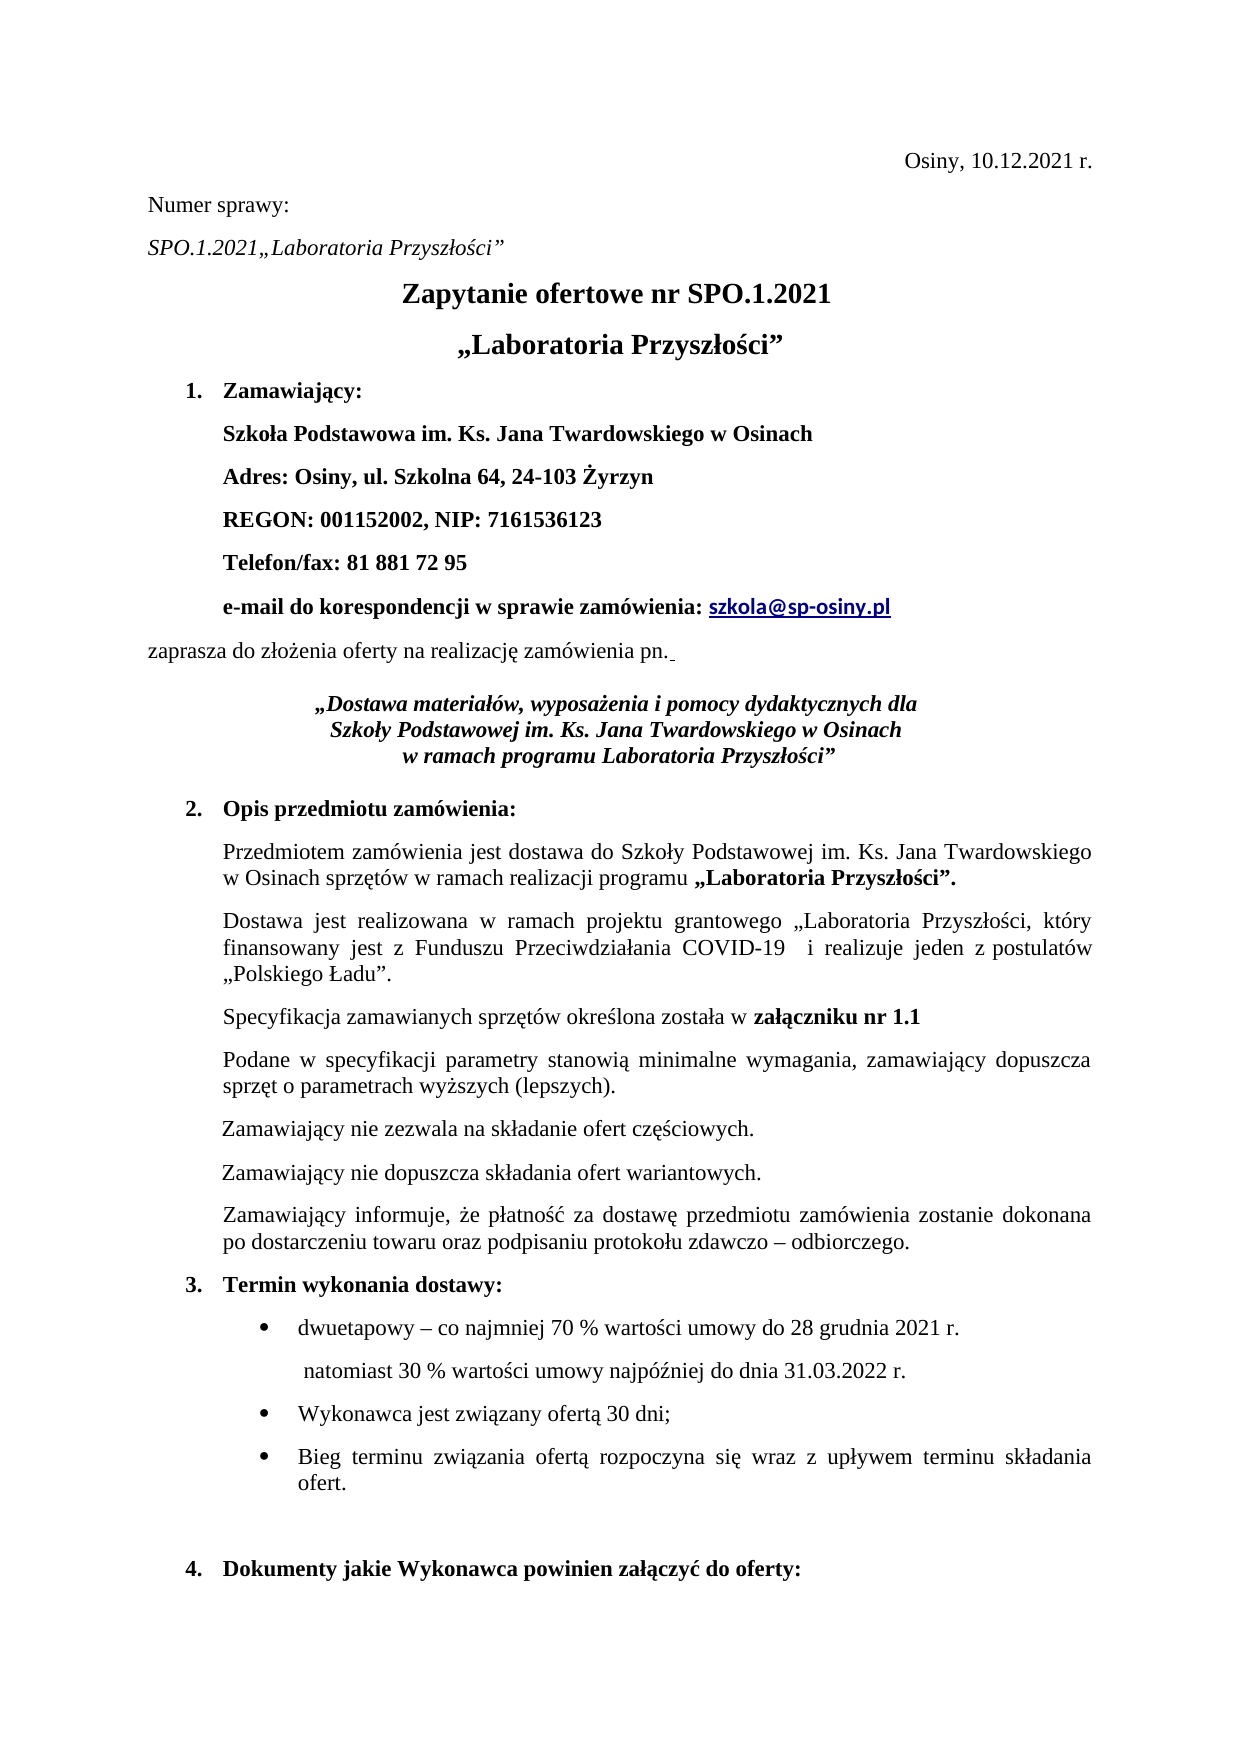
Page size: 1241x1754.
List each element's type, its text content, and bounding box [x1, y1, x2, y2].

list REGON: 001152002, NIP: 7161536123 [223, 506, 1093, 532]
list Dostawa jest realizowana w ramach projektu grantowego „Laboratoria Przyszłości, który finansowany jest z Funduszu Przeciwdziałania COVID-19 i realizuje jeden z postulatów „Polskiego Ładu”. [223, 907, 1093, 986]
text w ramach programu Laboratoria Przyszłości” [148, 742, 1093, 769]
list Zamawiający informuje, że płatność za dostawę przedmiotu zamówienia zostanie dokonana po dostarczeniu towaru oraz podpisaniu protokołu zdawczo – odbiorczego. [223, 1202, 1093, 1254]
list Przedmiotem zamówienia jest dostawa do Szkoły Podstawowej im. Ks. Jana Twardowskiego w Osinach sprzętów w ramach realizacji programu „Laboratoria Przyszłości”. [223, 838, 1093, 891]
text „Laboratoria Przyszłości” [148, 327, 1093, 360]
list e-mail do korespondencji w sprawie zamówienia: szkola@sp-osiny.pl [223, 592, 1093, 620]
text Numer sprawy: [148, 191, 1093, 217]
list Zamawiający: [185, 377, 1093, 403]
text Zamawiający nie zezwala na składanie ofert częściowych. [148, 1116, 1093, 1142]
list Wykonawca jest związany ofertą 30 dni; [260, 1400, 1093, 1426]
list natomiast 30 % wartości umowy najpóźniej do dnia 31.03.2022 r. [298, 1357, 1093, 1383]
text SPO.1.2021„Laboratoria Przyszłości” [148, 234, 1093, 260]
text Szkoły Podstawowej im. Ks. Jana Twardowskiego w Osinach [148, 716, 1093, 742]
text zaprasza do złożenia oferty na realizację zamówienia pn. [148, 637, 1093, 663]
list Specyfikacja zamawianych sprzętów określona została w załączniku nr 1.1 [223, 1003, 1093, 1029]
list Opis przedmiotu zamówienia: [185, 795, 1093, 821]
list Telefon/fax: 81 881 72 95 [223, 549, 1093, 576]
text Osiny, 10.12.2021 r. [148, 148, 1093, 174]
list Szkoła Podstawowa im. Ks. Jana Twardowskiego w Osinach [223, 420, 1093, 446]
list dwuetapowy – co najmniej 70 % wartości umowy do 28 grudnia 2021 r. [260, 1314, 1093, 1340]
list Dokumenty jakie Wykonawca powinien załączyć do oferty: [185, 1555, 1093, 1582]
text „Dostawa materiałów, wyposażenia i pomocy dydaktycznych dla [148, 689, 1093, 716]
text Zamawiający nie dopuszcza składania ofert wariantowych. [148, 1158, 1093, 1185]
list Termin wykonania dostawy: [185, 1271, 1093, 1297]
list Podane w specyfikacji parametry stanowią minimalne wymagania, zamawiający dopuszcza sprzęt o parametrach wyższych (lepszych). [223, 1046, 1093, 1099]
text Zapytanie ofertowe nr SPO.1.2021 [148, 277, 1093, 310]
list Adres: Osiny, ul. Szkolna 64, 24-103 Żyrzyn [223, 463, 1093, 489]
list Bieg terminu związania ofertą rozpoczyna się wraz z upływem terminu składania ofert. [260, 1443, 1093, 1496]
